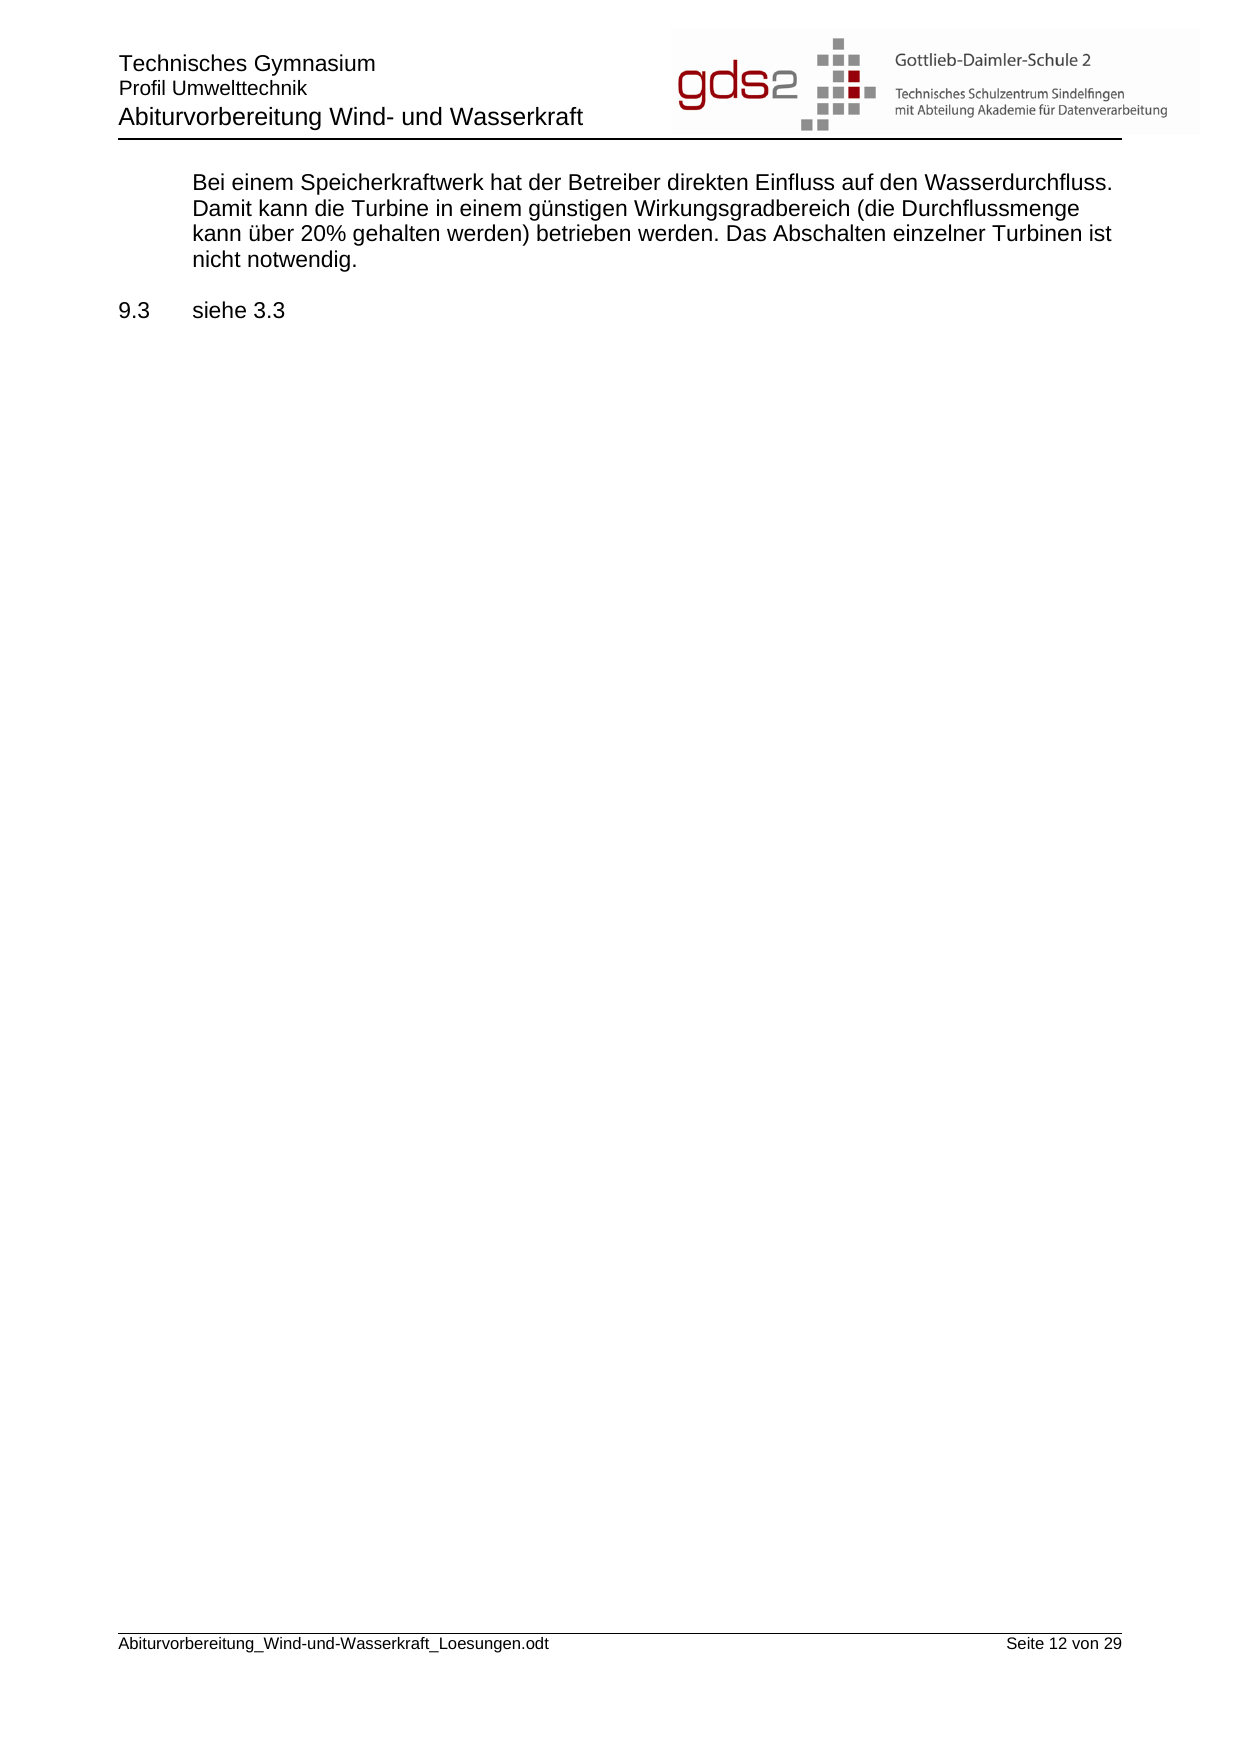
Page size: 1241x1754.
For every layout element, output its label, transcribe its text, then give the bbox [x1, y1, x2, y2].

text 9.3 siehe 3.3 [118, 298, 1122, 323]
picture [670, 28, 1201, 135]
text Bei einem Speicherkraftwerk hat der Betreiber direkten Einfluss auf den Wasserdurchfluss. Damit kann die Turbine in einem günstigen Wirkungsgradbereich (die Durchflussmenge kann über 20% gehalten werden) betrieben werden. Das Abschalten einzelner Turbinen ist nicht notwendig. [118, 170, 1122, 272]
